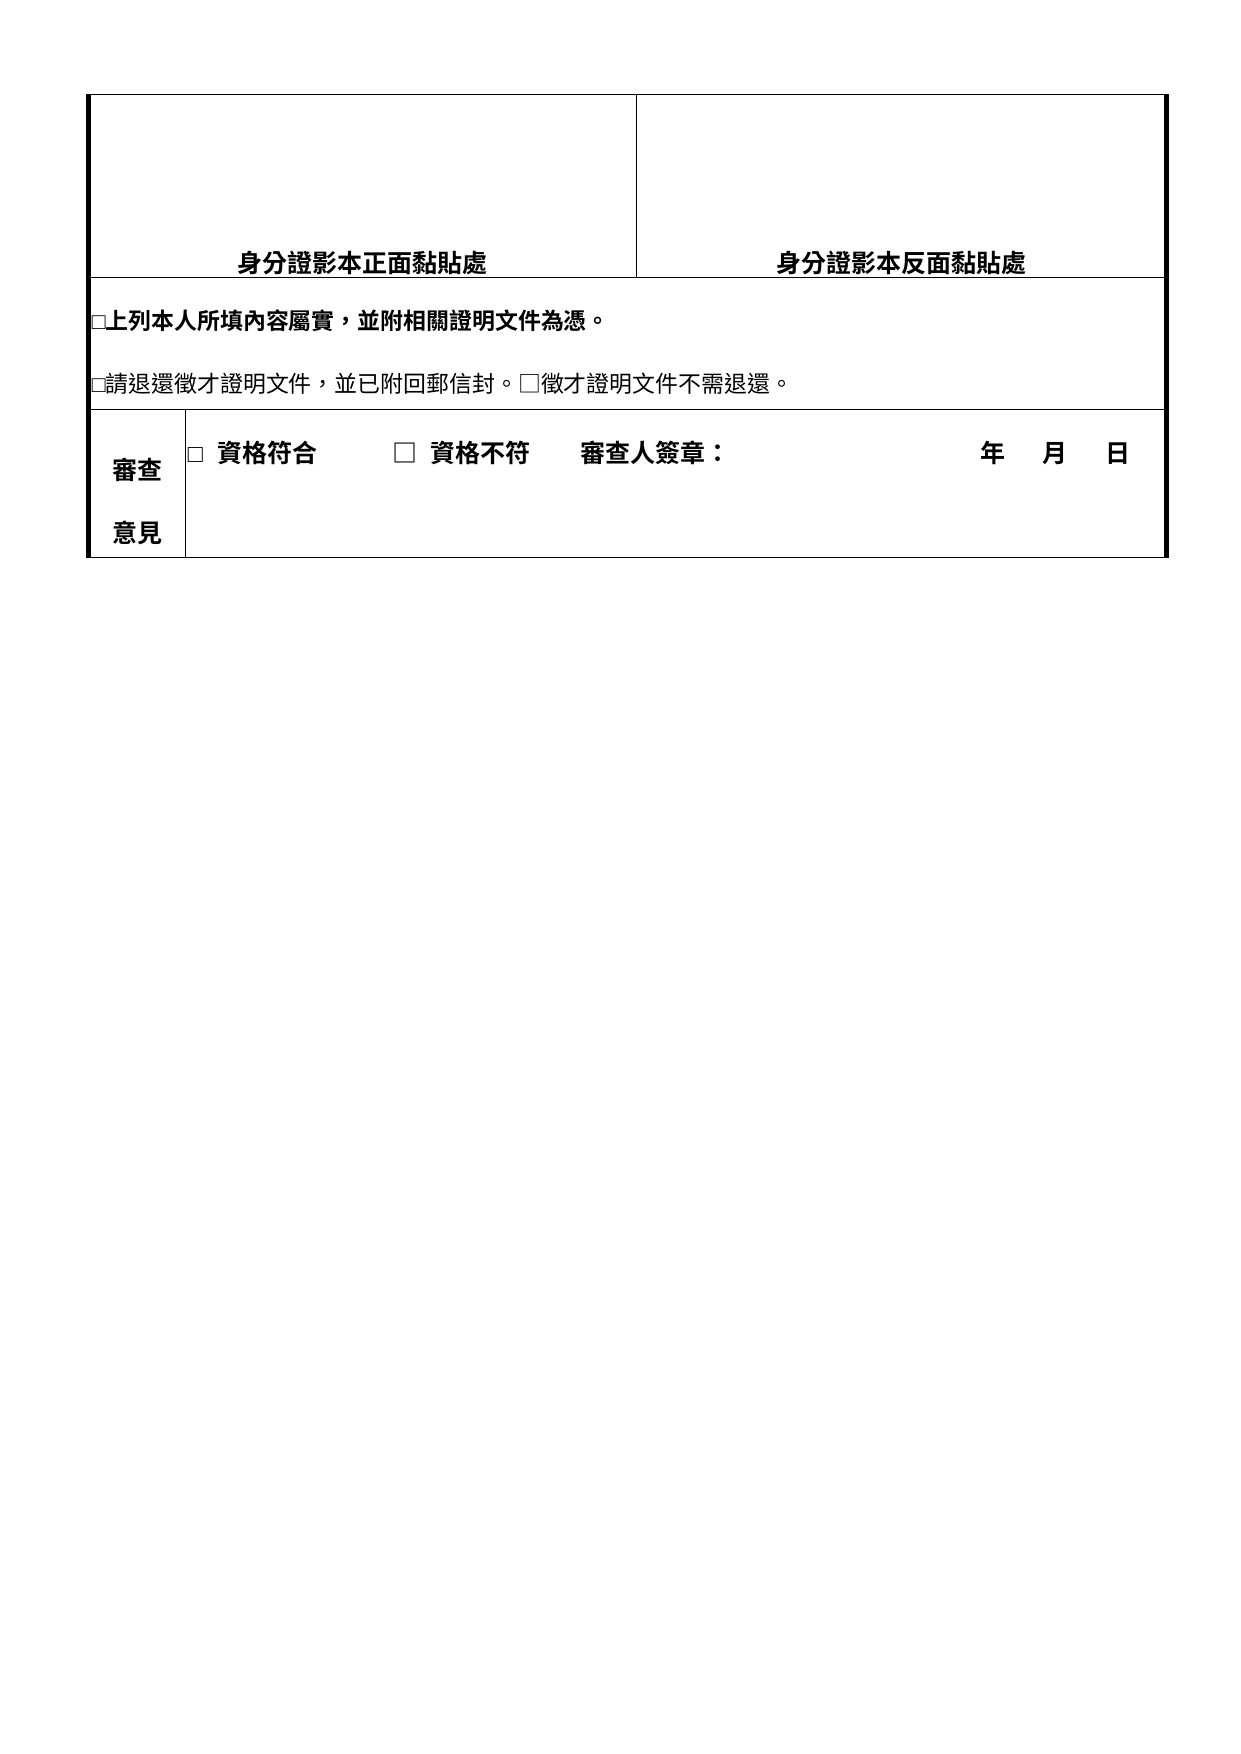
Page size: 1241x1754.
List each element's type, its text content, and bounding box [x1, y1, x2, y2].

table_cell □ 資格符合 □ 資格不符 審查人簽章： 年 月 日 [186, 410, 1164, 557]
table_cell □上列本人所填內容屬實，並附相關證明文件為憑。 □請退還徵才證明文件，並已附回郵信封。□徵才證明文件不需退還。 填表人簽名（蓋章）： 年 月 日 [91, 278, 1164, 408]
table_cell 審查 意見 [91, 410, 185, 557]
table_cell 身分證影本反面黏貼處 （請浮貼） [637, 95, 1164, 277]
table_cell 身分證影本正面黏貼處 （請浮貼） [91, 95, 636, 277]
